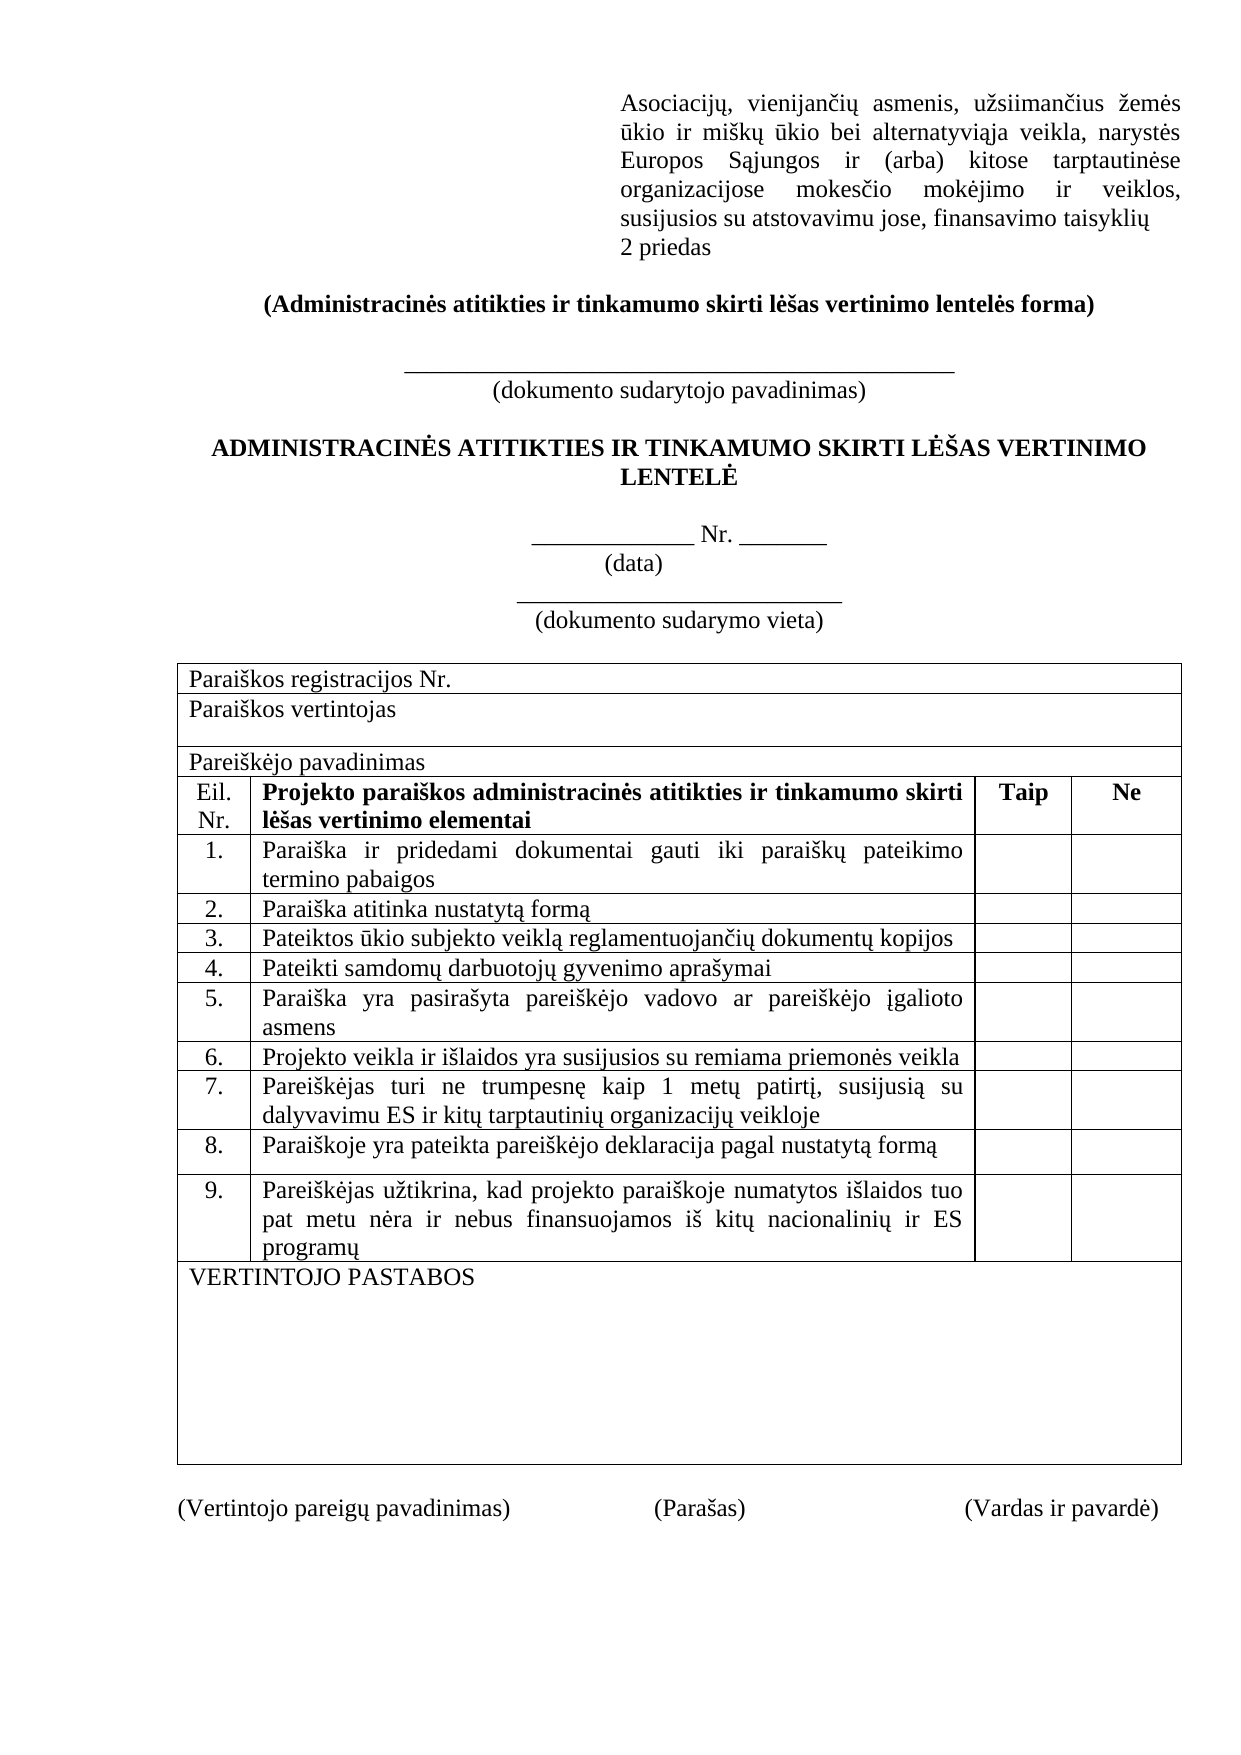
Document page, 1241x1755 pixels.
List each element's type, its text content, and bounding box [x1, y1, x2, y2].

table_cell 3. [178, 924, 250, 952]
table_cell [1072, 835, 1181, 893]
text 2 priedas [620, 232, 1181, 260]
table_cell Paraiškoje yra pateikta pareiškėjo deklaracija pagal nustatytą formą [251, 1130, 974, 1174]
text (Administracinės atitikties ir tinkamumo skirti lėšas vertinimo lentelės forma) [177, 289, 1181, 318]
table_cell Paraiškos vertintojas [178, 694, 1181, 746]
table_cell [1072, 953, 1181, 982]
text (dokumento sudarytojo pavadinimas) [177, 375, 1181, 404]
table_cell Paraiška yra pasirašyta pareiškėjo vadovo ar pareiškėjo įgalioto asmens [251, 983, 974, 1041]
table_cell [1072, 924, 1181, 952]
table_cell Projekto veikla ir išlaidos yra susijusios su remiama priemonės veikla [251, 1042, 974, 1070]
table_cell [976, 953, 1071, 982]
table_cell Projekto paraiškos administracinės atitikties ir tinkamumo skirti lėšas vertinimo elementai [251, 777, 974, 834]
text _____________ Nr. _______ [177, 519, 1181, 548]
table_cell 1. [178, 835, 250, 893]
table_cell 7. [178, 1071, 250, 1129]
text ADMINISTRACINĖS ATITIKTIES IR TINKAMUMO SKIRTI LĖŠAS VERTINIMO LENTELĖ [177, 433, 1181, 490]
table_cell Pateikti samdomų darbuotojų gyvenimo aprašymai [251, 953, 974, 982]
text (data) [177, 548, 1181, 577]
table_cell [976, 894, 1071, 922]
text (dokumento sudarymo vieta) [177, 605, 1181, 634]
table_cell 6. [178, 1042, 250, 1070]
table_cell [1072, 894, 1181, 922]
table_cell Pateiktos ūkio subjekto veiklą reglamentuojančių dokumentų kopijos [251, 924, 974, 952]
table_cell [976, 1042, 1071, 1070]
table_cell Taip [976, 777, 1071, 834]
table_cell [976, 835, 1071, 893]
text ____________________________________________ [177, 347, 1181, 375]
table_cell [1072, 1130, 1181, 1174]
table_cell Pareiškėjas užtikrina, kad projekto paraiškoje numatytos išlaidos tuo pat metu nėra ir nebus finansuojamos iš kitų nacionalinių ir ES programų [251, 1175, 974, 1261]
table_cell VERTINTOJO PASTABOS [178, 1262, 1181, 1463]
table_cell Ne [1072, 777, 1181, 834]
table_cell Pareiškėjo pavadinimas [178, 747, 1181, 776]
text Asociacijų, vienijančių asmenis, užsiimančius žemės ūkio ir miškų ūkio bei alternatyviąja veikla, narystės Europos Sąjungos ir (arba) kitose tarptautinėse organizacijose mokesčio mokėjimo ir veiklos, susijusios su atstovavimu jose, finansavimo taisyklių [620, 88, 1181, 232]
table_cell Pareiškėjas turi ne trumpesnę kaip 1 metų patirtį, susijusią su dalyvavimu ES ir kitų tarptautinių organizacijų veikloje [251, 1071, 974, 1129]
table_cell [1072, 1071, 1181, 1129]
table_cell Paraiška atitinka nustatytą formą [251, 894, 974, 922]
table_cell [976, 1175, 1071, 1261]
table_header Paraiškos registracijos Nr. [178, 664, 1181, 693]
table_cell [1072, 983, 1181, 1041]
table_cell 8. [178, 1130, 250, 1174]
text __________________________ [177, 577, 1181, 605]
table_cell [976, 1071, 1071, 1129]
table_cell Paraiška ir pridedami dokumentai gauti iki paraiškų pateikimo termino pabaigos [251, 835, 974, 893]
table_cell [976, 1130, 1071, 1174]
table_cell Eil. Nr. [178, 777, 250, 834]
table_cell 2. [178, 894, 250, 922]
table_cell 9. [178, 1175, 250, 1261]
text (Vertintojo pareigų pavadinimas) (Parašas) (Vardas ir pavardė) [177, 1493, 1181, 1522]
table_cell [1072, 1175, 1181, 1261]
table_cell [976, 924, 1071, 952]
table_cell [1072, 1042, 1181, 1070]
table_cell [976, 983, 1071, 1041]
table_cell 4. [178, 953, 250, 982]
table_cell 5. [178, 983, 250, 1041]
